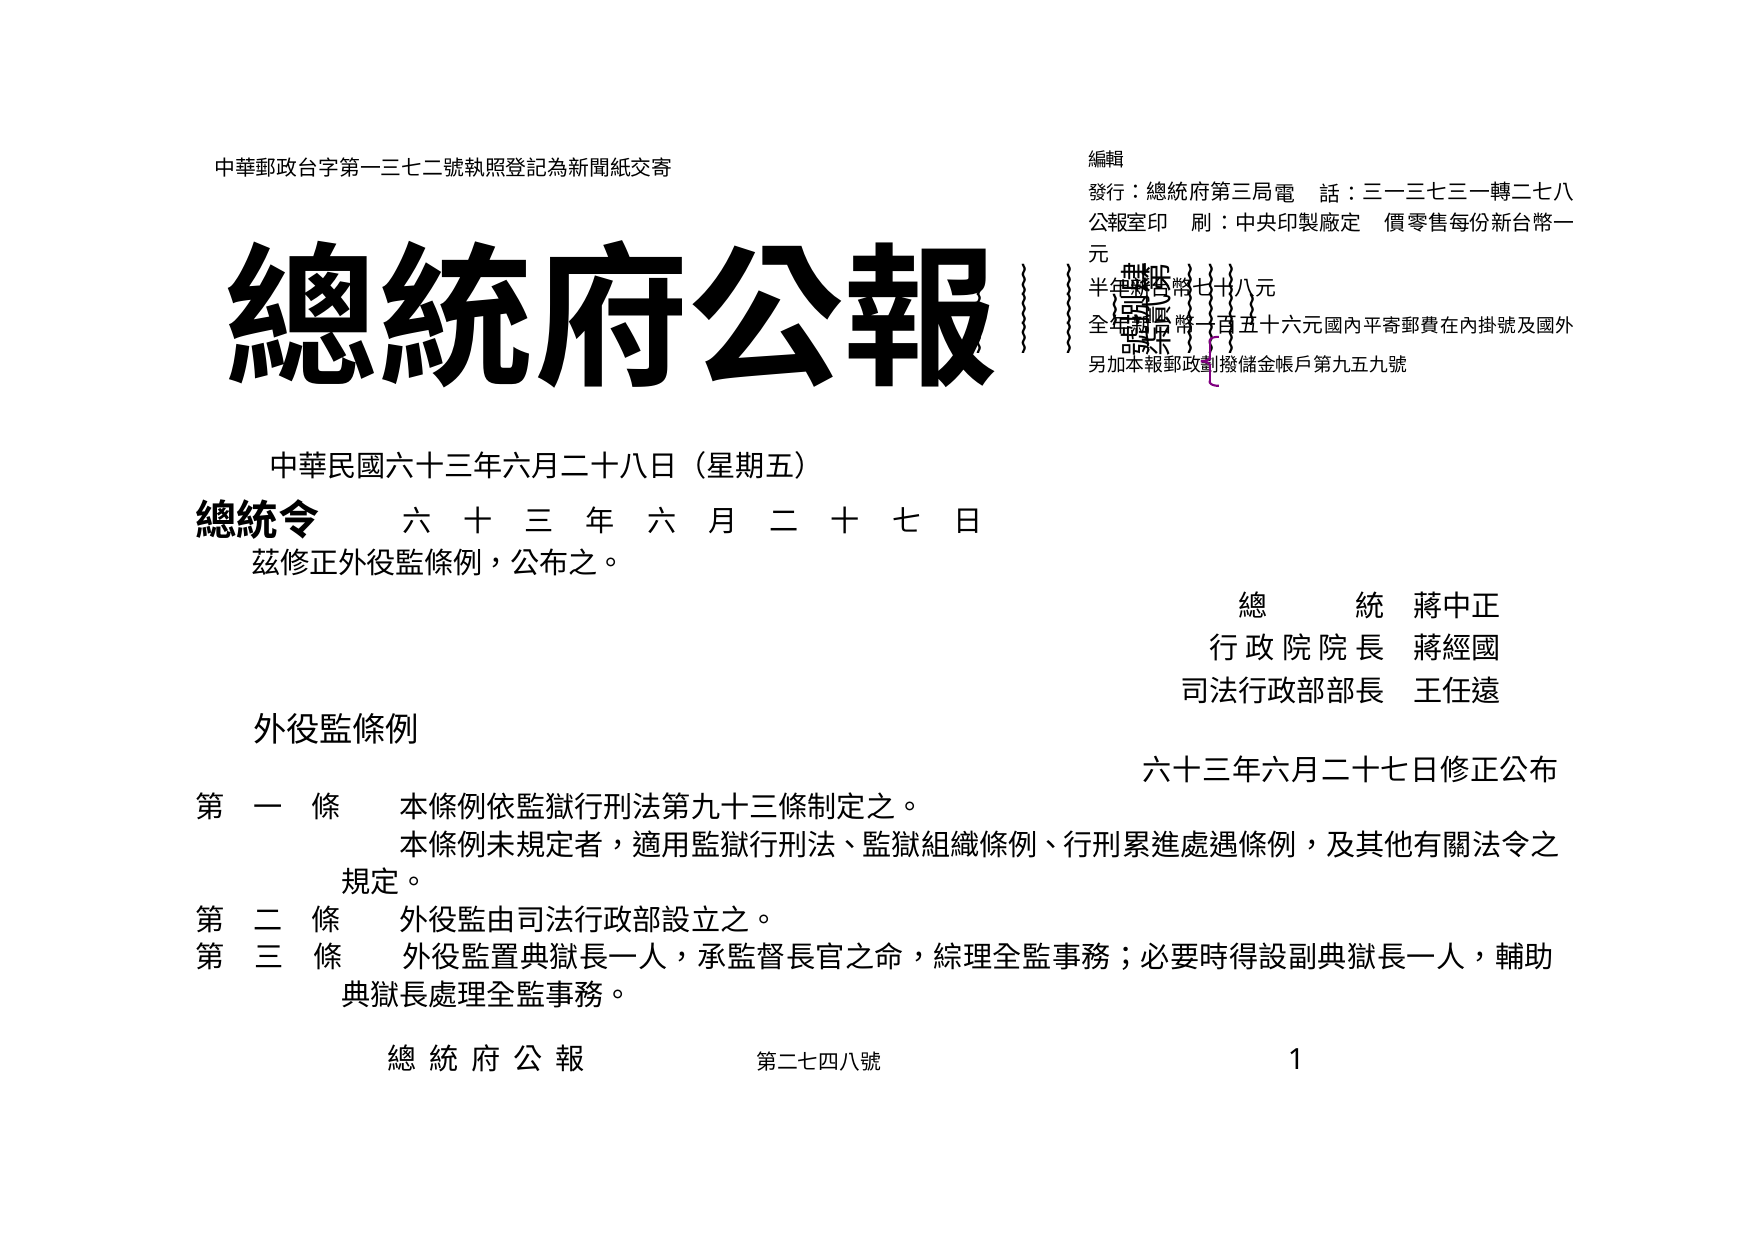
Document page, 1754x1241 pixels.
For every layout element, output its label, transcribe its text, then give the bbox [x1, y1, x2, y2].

text 第 二 條 外役監由司法行政部設立之。 [195, 900, 1559, 938]
text 第 三 條 外役監置典獄長一人，承監督長官之命，綜理全監事務；必要時得設副典獄長一人，輔助典獄長處理全監事務。 [195, 938, 1559, 1013]
text 司法行政部部長 王任遠 [195, 671, 1501, 708]
text 本條例未規定者，適用監獄行刑法、監獄組織條例、行刑累進處遇條例，及其他有關法令之規定。 [341, 825, 1559, 900]
text 行 政 院 院 長 蔣經國 [195, 628, 1501, 666]
text 六十三年六月二十七日修正公布 [195, 750, 1559, 788]
text 總 統 蔣中正 [195, 586, 1501, 623]
table_header 總統令 [192, 222, 399, 543]
text 第 一 條 本條例依監獄行刑法第九十三條制定之。 [195, 788, 1559, 825]
text 外役監條例 [253, 708, 1559, 750]
table_header 六十三年六月二十七日 [399, 222, 986, 543]
text 茲修正外役監條例，公布之。 [195, 543, 1559, 581]
